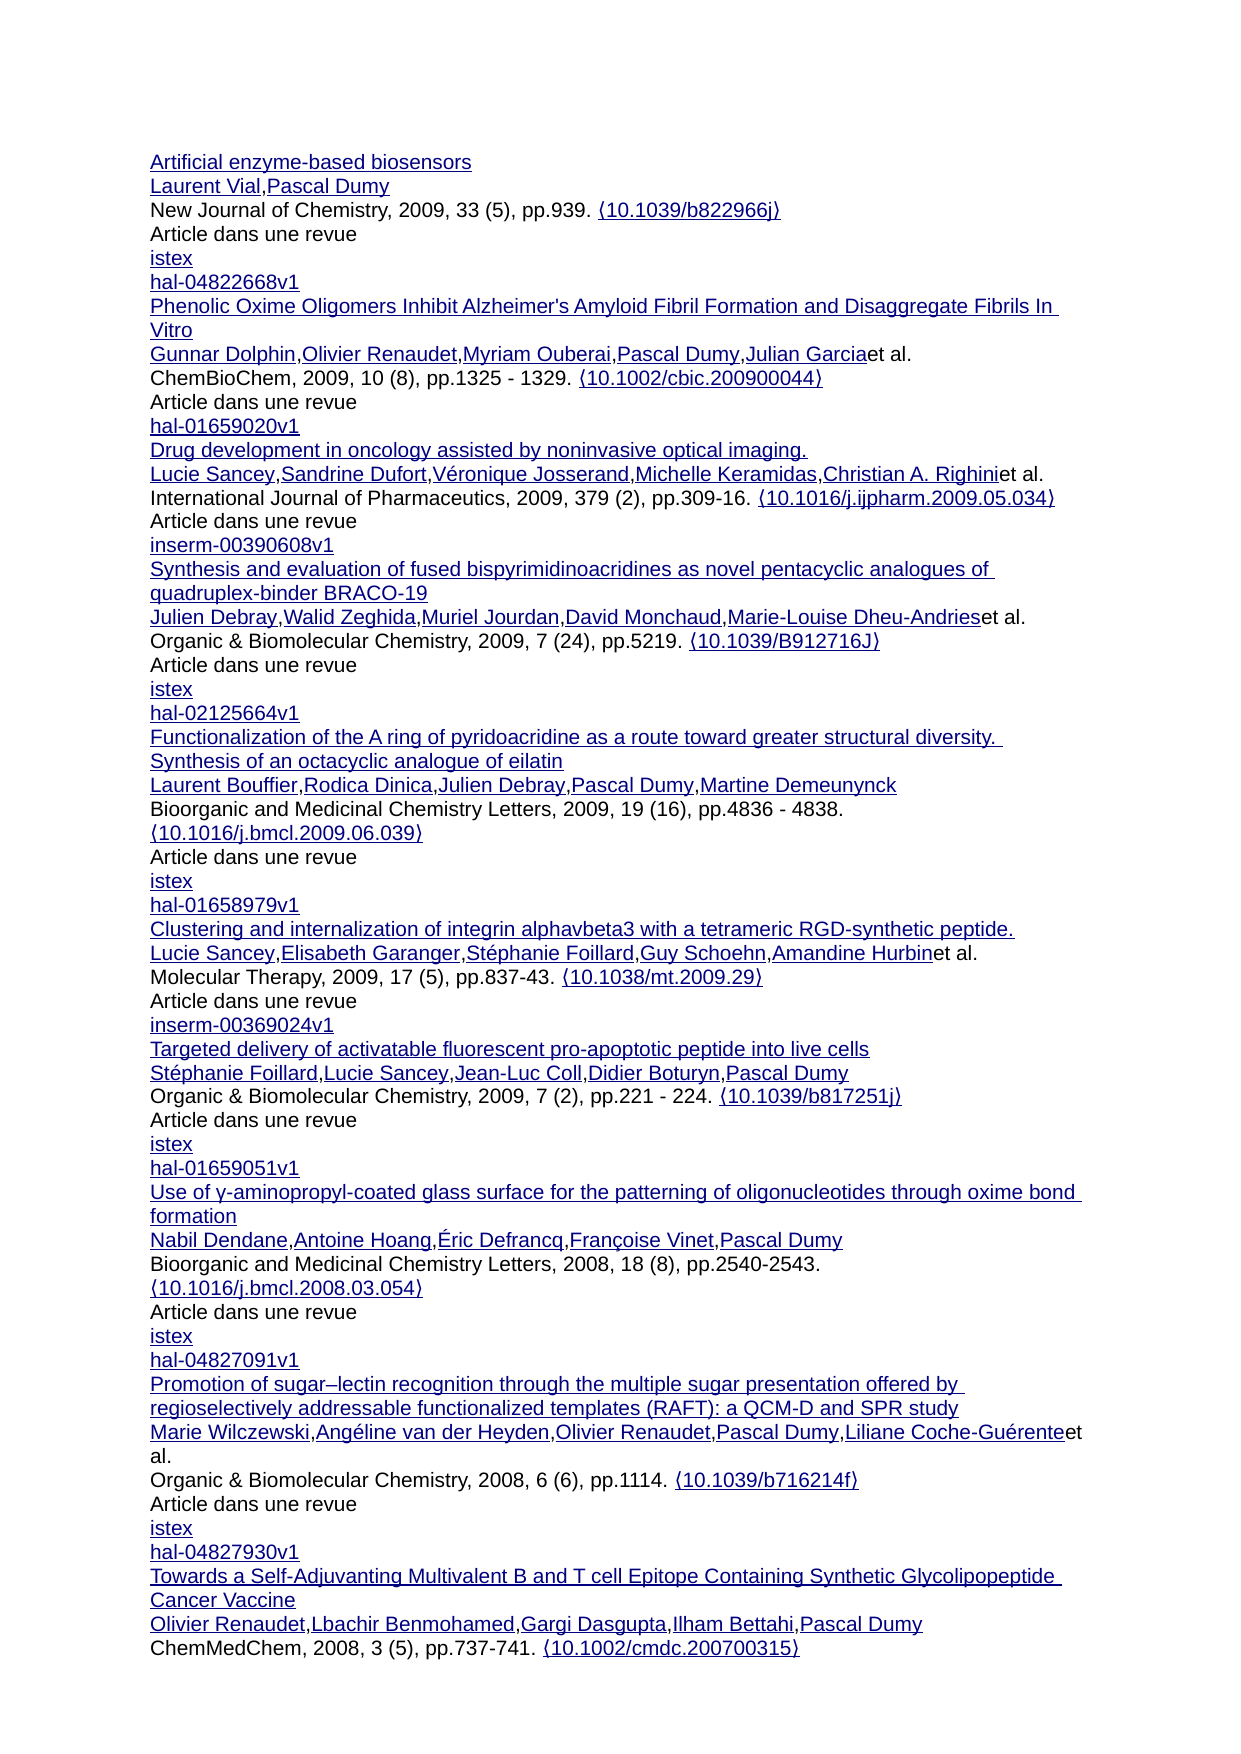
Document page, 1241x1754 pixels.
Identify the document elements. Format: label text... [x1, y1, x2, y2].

table_cell Use of γ-aminopropyl-coated glass surface for the patterning of oligonucleotides through oxime bond formation Nabil Dendane,Antoine Hoang,Éric Defrancq,Françoise Vinet,Pascal Dumy Bioorganic and Medicinal Chemistry Letters, 2008, 18 (8), pp.2540-2543. ⟨10.1016/j.bmcl.2008.03.054⟩ Article dans une revue istex hal-04827091v1 [150, 1180, 1090, 1372]
table_cell Synthesis and evaluation of fused bispyrimidinoacridines as novel pentacyclic analogues of quadruplex-binder BRACO-19 Julien Debray,Walid Zeghida,Muriel Jourdan,David Monchaud,Marie-Louise Dheu-Andrieset al. Organic & Biomolecular Chemistry, 2009, 7 (24), pp.5219. ⟨10.1039/B912716J⟩ Article dans une revue istex hal-02125664v1 [150, 557, 1090, 725]
table_cell Clustering and internalization of integrin alphavbeta3 with a tetrameric RGD-synthetic peptide. Lucie Sancey,Elisabeth Garanger,Stéphanie Foillard,Guy Schoehn,Amandine Hurbinet al. Molecular Therapy, 2009, 17 (5), pp.837-43. ⟨10.1038/mt.2009.29⟩ Article dans une revue inserm-00369024v1 [150, 917, 1090, 1036]
table_cell Towards a Self‐Adjuvanting Multivalent B and T cell Epitope Containing Synthetic Glycolipopeptide Cancer Vaccine Olivier Renaudet,Lbachir Benmohamed,Gargi Dasgupta,Ilham Bettahi,Pascal Dumy ChemMedChem, 2008, 3 (5), pp.737-741. ⟨10.1002/cmdc.200700315⟩ [150, 1564, 1090, 1659]
table_cell Targeted delivery of activatable fluorescent pro-apoptotic peptide into live cells Stéphanie Foillard,Lucie Sancey,Jean-Luc Coll,Didier Boturyn,Pascal Dumy Organic & Biomolecular Chemistry, 2009, 7 (2), pp.221 - 224. ⟨10.1039/b817251j⟩ Article dans une revue istex hal-01659051v1 [150, 1036, 1090, 1180]
table_cell Artificial enzyme-based biosensors Laurent Vial,Pascal Dumy New Journal of Chemistry, 2009, 33 (5), pp.939. ⟨10.1039/b822966j⟩ Article dans une revue istex hal-04822668v1 [150, 150, 1090, 294]
table_cell Functionalization of the A ring of pyridoacridine as a route toward greater structural diversity. Synthesis of an octacyclic analogue of eilatin Laurent Bouffier,Rodica Dinica,Julien Debray,Pascal Dumy,Martine Demeunynck Bioorganic and Medicinal Chemistry Letters, 2009, 19 (16), pp.4836 - 4838. ⟨10.1016/j.bmcl.2009.06.039⟩ Article dans une revue istex hal-01658979v1 [150, 725, 1090, 917]
table_cell Drug development in oncology assisted by noninvasive optical imaging. Lucie Sancey,Sandrine Dufort,Véronique Josserand,Michelle Keramidas,Christian A. Righiniet al. International Journal of Pharmaceutics, 2009, 379 (2), pp.309-16. ⟨10.1016/j.ijpharm.2009.05.034⟩ Article dans une revue inserm-00390608v1 [150, 438, 1090, 557]
table_cell Promotion of sugar–lectin recognition through the multiple sugar presentation offered by regioselectively addressable functionalized templates (RAFT): a QCM-D and SPR study Marie Wilczewski,Angéline van der Heyden,Olivier Renaudet,Pascal Dumy,Liliane Coche-Guérenteet al. Organic & Biomolecular Chemistry, 2008, 6 (6), pp.1114. ⟨10.1039/b716214f⟩ Article dans une revue istex hal-04827930v1 [150, 1372, 1090, 1563]
table_cell Phenolic Oxime Oligomers Inhibit Alzheimer's Amyloid Fibril Formation and Disaggregate Fibrils In Vitro Gunnar Dolphin,Olivier Renaudet,Myriam Ouberai,Pascal Dumy,Julian Garciaet al. ChemBioChem, 2009, 10 (8), pp.1325 - 1329. ⟨10.1002/cbic.200900044⟩ Article dans une revue hal-01659020v1 [150, 294, 1090, 437]
